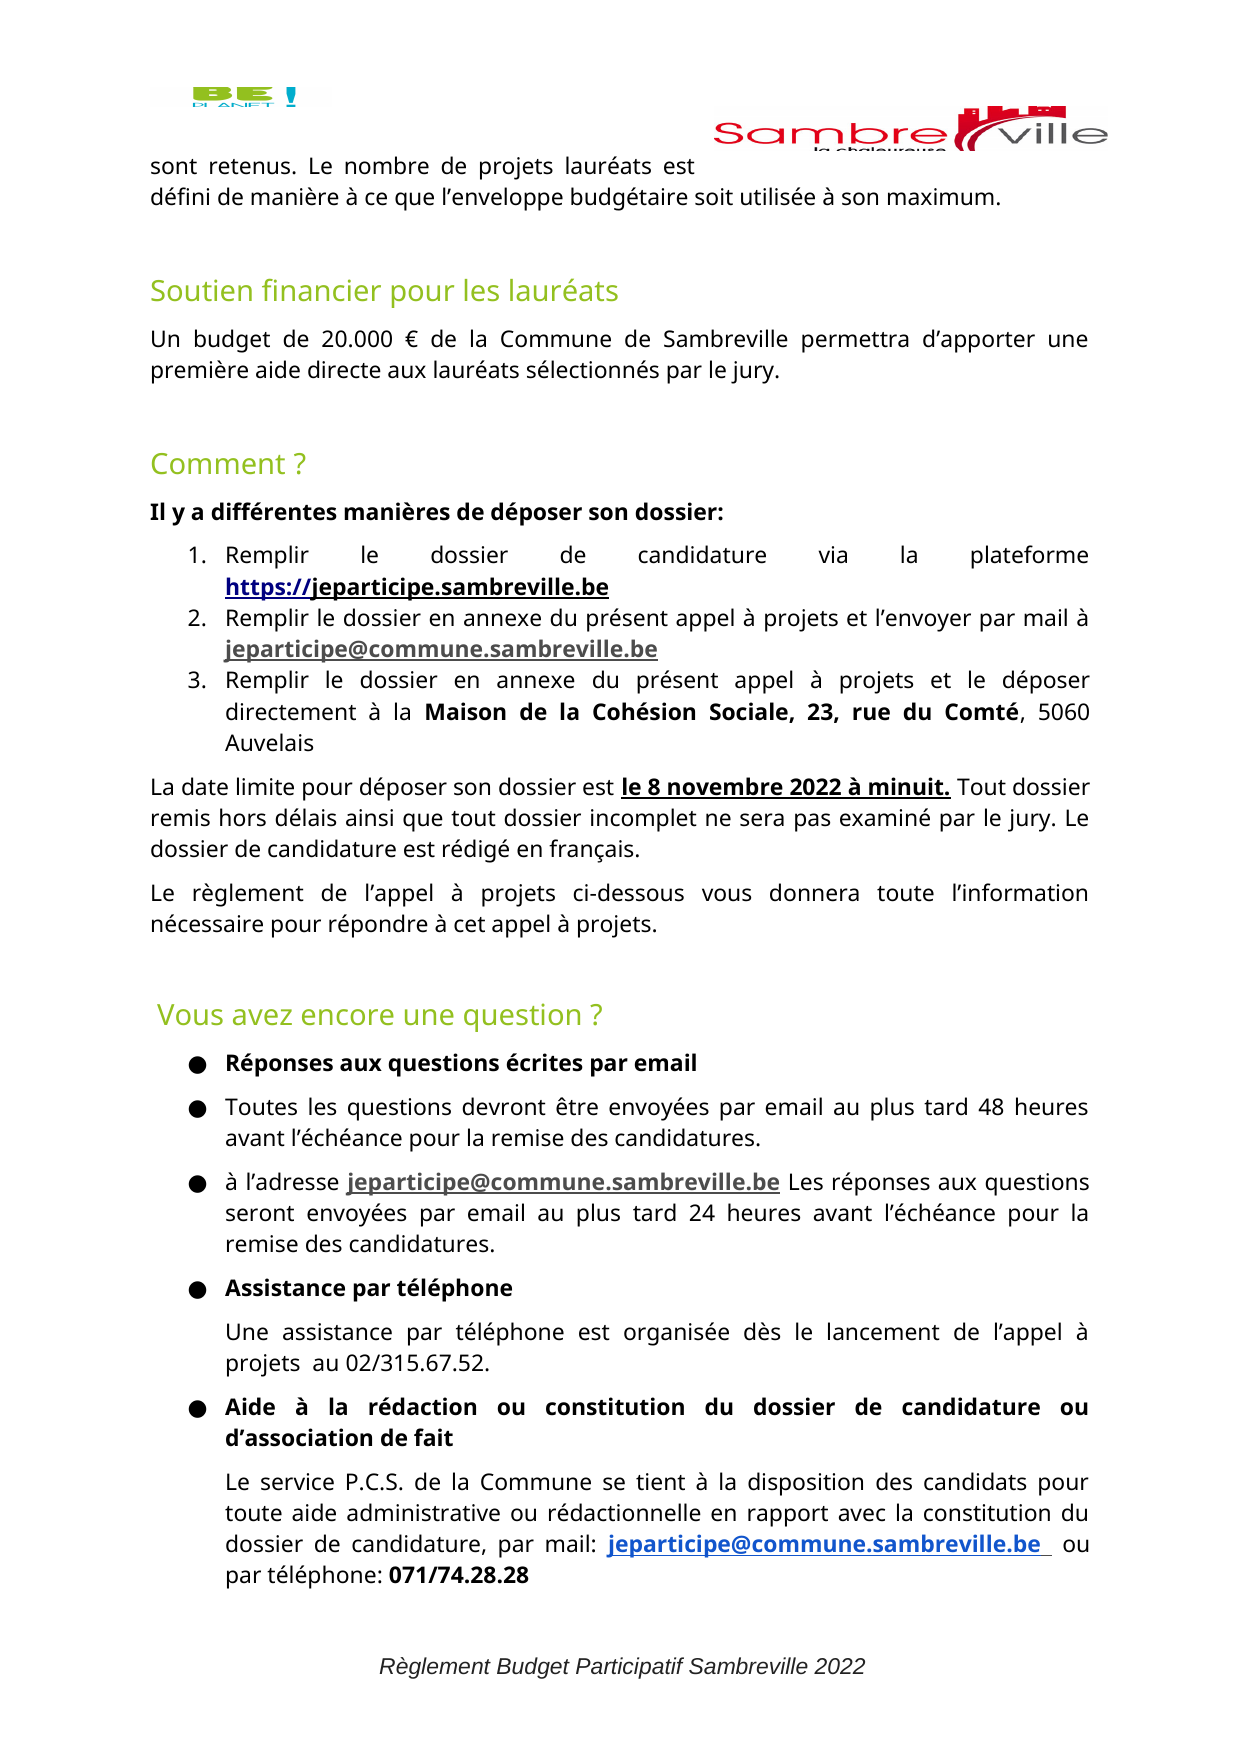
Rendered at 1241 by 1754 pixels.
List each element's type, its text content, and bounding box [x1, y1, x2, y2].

list Toutes les questions devront être envoyées par email au plus tard 48 heures avant l’échéance pour la remise des candidatures. [187, 1091, 1090, 1153]
list Remplir le dossier de candidature via la plateforme https://jeparticipe.sambreville.be [187, 539, 1090, 602]
subtitle Soutien financier pour les lauréats [150, 271, 1090, 310]
picture [714, 106, 1108, 151]
text Le service P.C.S. de la Commune se tient à la disposition des candidats pour toute aide administrative ou rédactionnelle en rapport avec la constitution du dossier de candidature, par mail: jeparticipe@commune.sambreville.be ou par téléphone: 071/74.28.28 [225, 1466, 1090, 1591]
subtitle Comment ? [150, 443, 1090, 483]
list Assistance par téléphone [187, 1272, 1090, 1303]
text Un budget de 20.000 € de la Commune de Sambreville permettra d’apporter une première aide directe aux lauréats sélectionnés par le jury. [150, 323, 1090, 385]
list à l’adresse jeparticipe@commune.sambreville.be Les réponses aux questions seront envoyées par email au plus tard 24 heures avant l’échéance pour la remise des candidatures. [187, 1166, 1090, 1259]
text Vous avez encore une question ? [157, 995, 1090, 1034]
text sont retenus. Le nombre de projets lauréats est défini de manière à ce que l’enveloppe budgétaire soit utilisée à son maximum. [150, 150, 1090, 212]
picture [150, 87, 332, 107]
text Le règlement de l’appel à projets ci-dessous vous donnera toute l’information nécessaire pour répondre à cet appel à projets. [150, 877, 1090, 939]
list Aide à la rédaction ou constitution du dossier de candidature ou d’association de fait [187, 1391, 1090, 1453]
list Réponses aux questions écrites par email [187, 1047, 1090, 1078]
list Remplir le dossier en annexe du présent appel à projets et le déposer directement à la Maison de la Cohésion Sociale, 23, rue du Comté, 5060 Auvelais [187, 664, 1090, 758]
text La date limite pour déposer son dossier est le 8 novembre 2022 à minuit. Tout dossier remis hors délais ainsi que tout dossier incomplet ne sera pas examiné par le jury. Le dossier de candidature est rédigé en français. [150, 770, 1090, 864]
text Il y a différentes manières de déposer son dossier: [150, 495, 1090, 527]
text Une assistance par téléphone est organisée dès le lancement de l’appel à projets au 02/315.67.52. [225, 1316, 1090, 1378]
list Remplir le dossier en annexe du présent appel à projets et l’envoyer par mail à jeparticipe@commune.sambreville.be [187, 602, 1090, 664]
